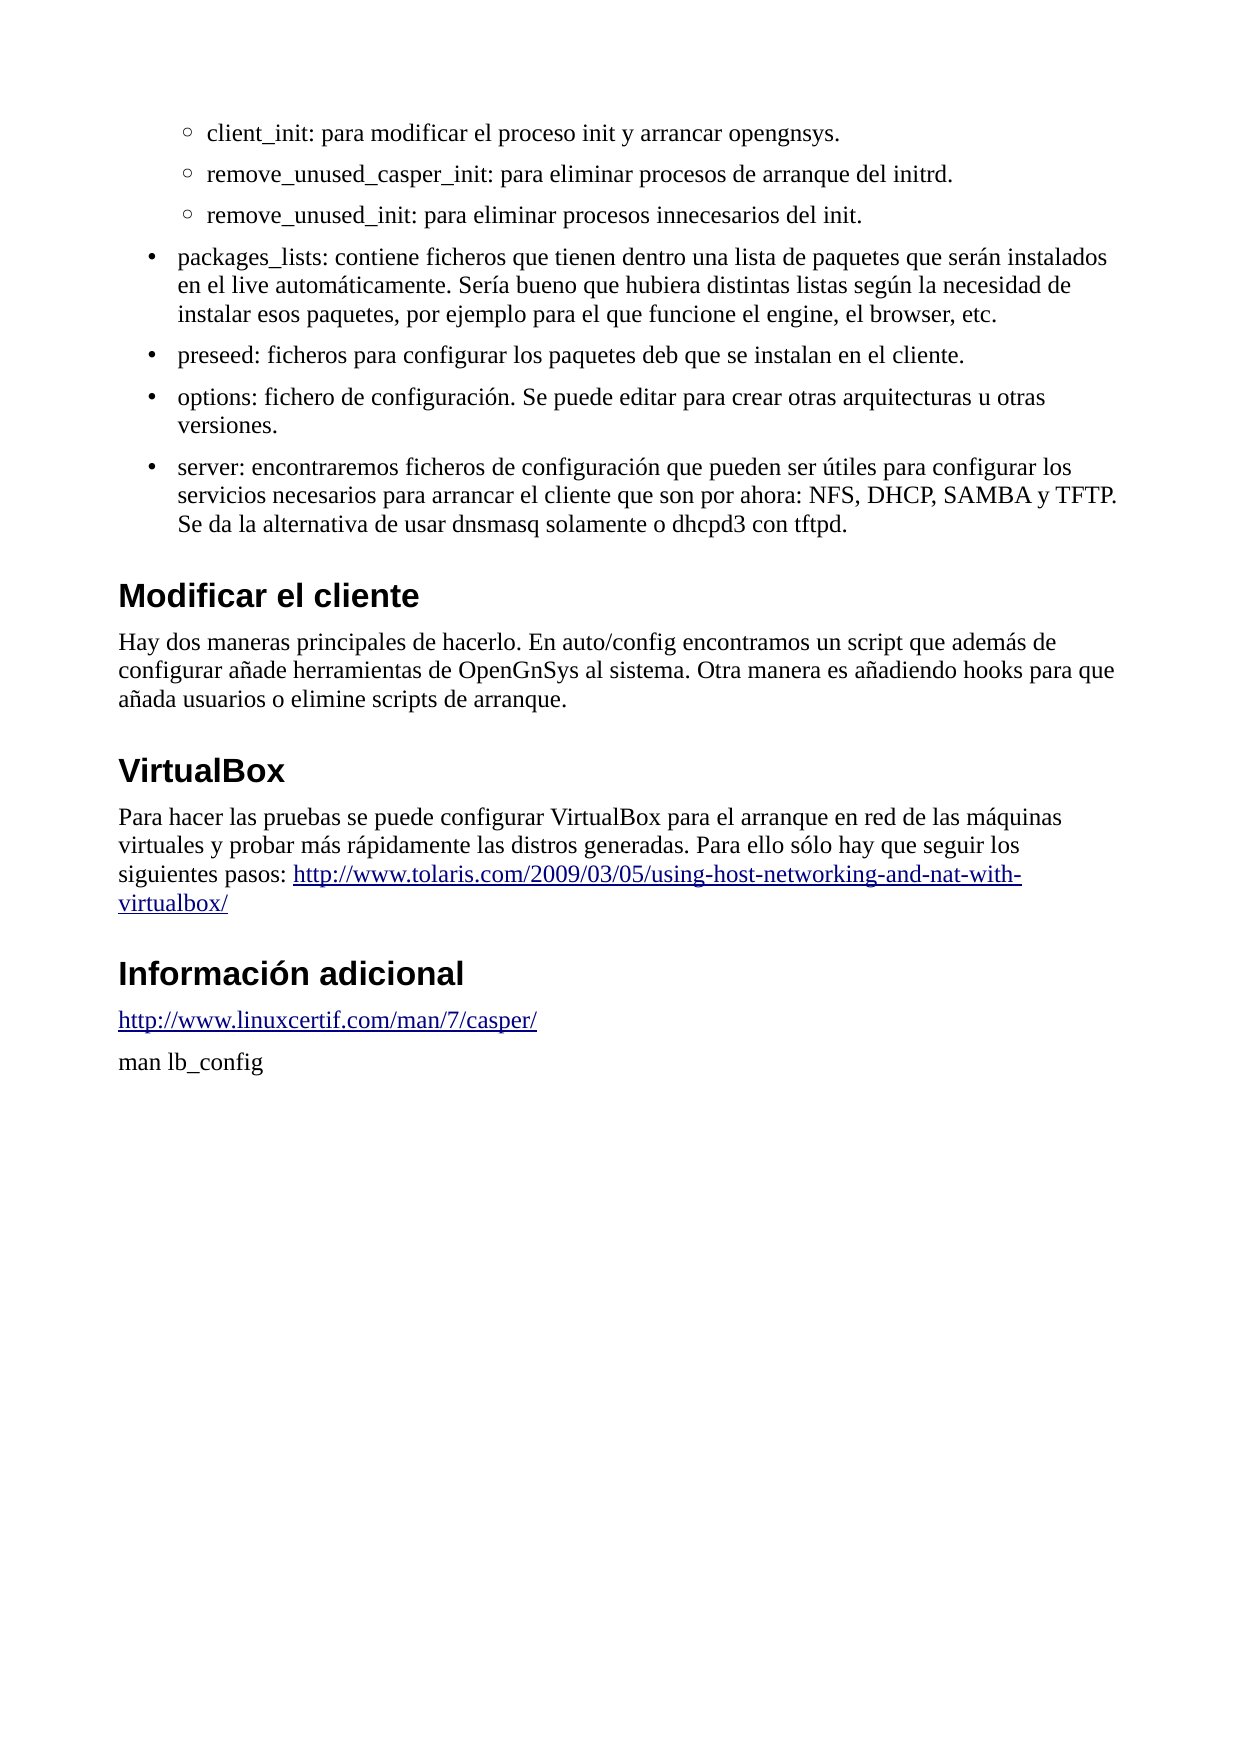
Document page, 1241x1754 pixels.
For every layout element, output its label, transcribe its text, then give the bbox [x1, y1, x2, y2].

subtitle Modificar el cliente [118, 576, 1122, 614]
list server: encontraremos ficheros de configuración que pueden ser útiles para configurar los servicios necesarios para arrancar el cliente que son por ahora: NFS, DHCP, SAMBA y TFTP. Se da la alternativa de usar dnsmasq solamente o dhcpd3 con tftpd. [148, 452, 1122, 538]
subtitle Información adicional [118, 954, 1122, 993]
list remove_unused_init: para eliminar procesos innecesarios del init. [177, 201, 1122, 229]
list remove_unused_casper_init: para eliminar procesos de arranque del initrd. [177, 159, 1122, 188]
text Para hacer las pruebas se puede configurar VirtualBox para el arranque en red de las máquinas virtuales y probar más rápidamente las distros generadas. Para ello sólo hay que seguir los siguientes pasos: ​http://www.tolaris.com/2009/03/05/using-host-networking-and-nat-with-virtualbox/ [118, 802, 1122, 917]
text Hay dos maneras principales de hacerlo. En auto/config encontramos un script que además de configurar añade herramientas de OpenGnSys al sistema. Otra manera es añadiendo hooks para que añada usuarios o elimine scripts de arranque. [118, 627, 1122, 713]
text ​http://www.linuxcertif.com/man/7/casper/ [118, 1005, 1122, 1034]
list packages_lists: contiene ficheros que tienen dentro una lista de paquetes que serán instalados en el live automáticamente. Sería bueno que hubiera distintas listas según la necesidad de instalar esos paquetes, por ejemplo para el que funcione el engine, el browser, etc. [148, 242, 1122, 328]
text man lb_config [118, 1047, 1122, 1075]
subtitle VirtualBox [118, 751, 1122, 789]
list client_init: para modificar el proceso init y arrancar opengnsys. [177, 118, 1122, 147]
list preseed: ficheros para configurar los paquetes deb que se instalan en el cliente. [148, 341, 1122, 369]
list options: fichero de configuración. Se puede editar para crear otras arquitecturas u otras versiones. [148, 382, 1122, 439]
